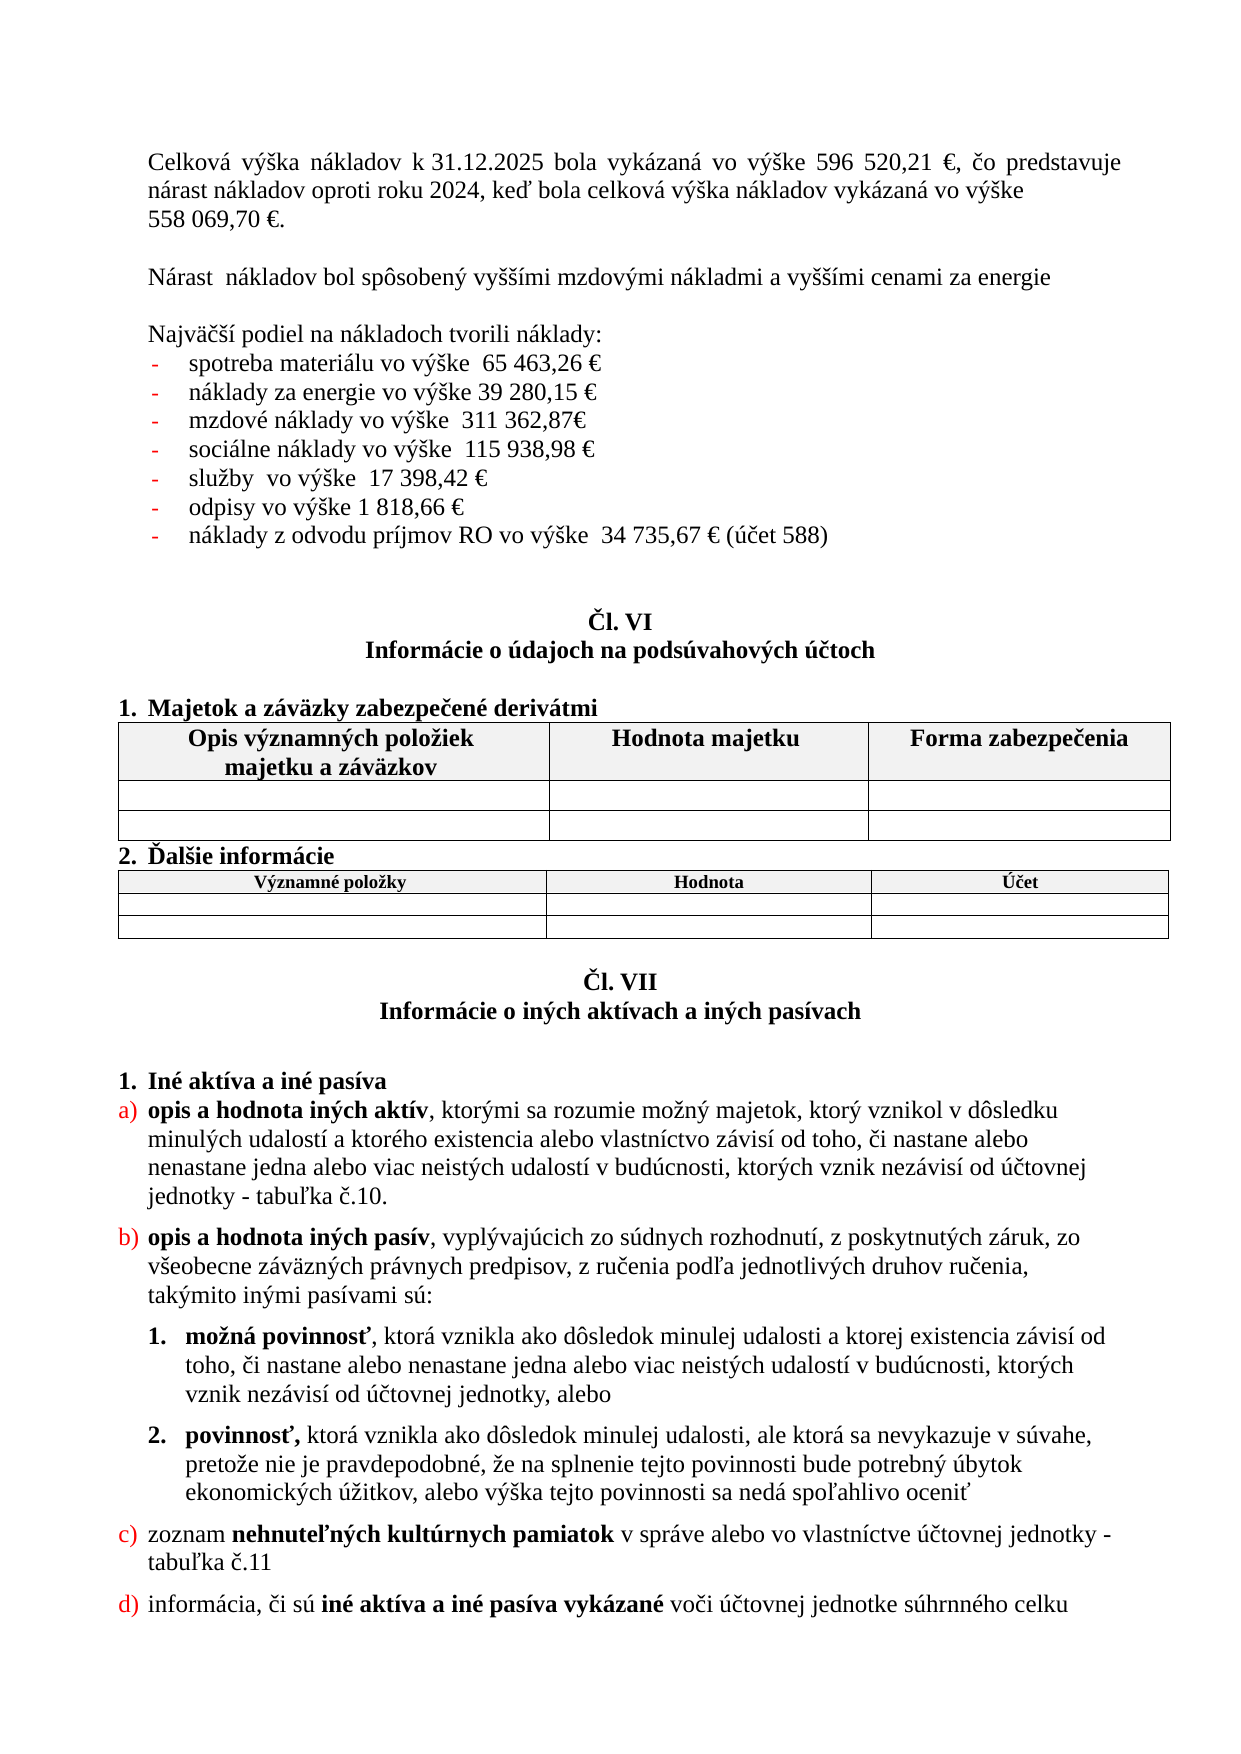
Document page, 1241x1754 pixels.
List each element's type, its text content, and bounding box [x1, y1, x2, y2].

table_cell [119, 781, 549, 810]
list zoznam nehnuteľných kultúrnych pamiatok v správe alebo vo vlastníctve účtovnej jednotky - tabuľka č.11 [118, 1519, 1122, 1576]
table_cell [119, 916, 546, 938]
list Majetok a záväzky zabezpečené derivátmi [118, 693, 1122, 722]
text 558 069,70 €. [148, 204, 1122, 233]
text Informácie o údajoch na podsúvahových účtoch [118, 636, 1122, 664]
table_header Účet [872, 871, 1168, 892]
table_header Hodnota [547, 871, 871, 892]
table_cell [872, 894, 1168, 915]
list opis a hodnota iných aktív, ktorými sa rozumie možný majetok, ktorý vznikol v dôsledku minulých udalostí a ktorého existencia alebo vlastníctvo závisí od toho, či nastane alebo nenastane jedna alebo viac neistých udalostí v budúcnosti, ktorých vznik nezávisí od účtovnej jednotky - tabuľka č.10. [118, 1095, 1122, 1210]
list spotreba materiálu vo výške 65 463,26 € [151, 348, 1122, 377]
text Najväčší podiel na nákladoch tvorili náklady: [148, 319, 1122, 348]
list povinnosť, ktorá vznikla ako dôsledok minulej udalosti, ale ktorá sa nevykazuje v súvahe, pretože nie je pravdepodobné, že na splnenie tejto povinnosti bude potrebný úbytok ekonomických úžitkov, alebo výška tejto povinnosti sa nedá spoľahlivo oceniť [148, 1420, 1122, 1506]
table_cell [550, 781, 868, 810]
text Celková výška nákladov k 31.12.2025 bola vykázaná vo výške 596 520,21 €, čo predstavuje nárast nákladov oproti roku 2024, keď bola celková výška nákladov vykázaná vo výške [148, 147, 1122, 204]
table_cell [872, 916, 1168, 938]
table_cell [547, 894, 871, 915]
text Čl. VII [118, 967, 1122, 996]
table_cell [119, 894, 546, 915]
list mzdové náklady vo výške 311 362,87€ [151, 406, 1122, 434]
list náklady za energie vo výške 39 280,15 € [151, 377, 1122, 406]
list náklady z odvodu príjmov RO vo výške 34 735,67 € (účet 588) [151, 521, 1122, 549]
text Informácie o iných aktívach a iných pasívach [118, 996, 1122, 1025]
table_header Forma zabezpečenia [869, 723, 1170, 780]
list možná povinnosť, ktorá vznikla ako dôsledok minulej udalosti a ktorej existencia závisí od toho, či nastane alebo nenastane jedna alebo viac neistých udalostí v budúcnosti, ktorých vznik nezávisí od účtovnej jednotky, alebo [148, 1321, 1122, 1407]
table_cell [119, 811, 549, 840]
list sociálne náklady vo výške 115 938,98 € [151, 434, 1122, 463]
list Ďalšie informácie [118, 841, 1122, 870]
text Čl. VI [118, 607, 1122, 636]
list služby vo výške 17 398,42 € [151, 463, 1122, 492]
table_cell [547, 916, 871, 938]
table_header Opis významných položiek majetku a záväzkov [119, 723, 549, 780]
table_header Hodnota majetku [550, 723, 868, 780]
list opis a hodnota iných pasív, vyplývajúcich zo súdnych rozhodnutí, z poskytnutých záruk, zo všeobecne záväzných právnych predpisov, z ručenia podľa jednotlivých druhov ručenia, takýmito inými pasívami sú: [118, 1222, 1122, 1309]
table_cell [869, 781, 1170, 810]
list informácia, či sú iné aktíva a iné pasíva vykázané voči účtovnej jednotke súhrnného celku [118, 1589, 1122, 1617]
table_header Významné položky [119, 871, 546, 892]
list odpisy vo výške 1 818,66 € [151, 492, 1122, 521]
table_cell [869, 811, 1170, 840]
table_cell [550, 811, 868, 840]
text Nárast nákladov bol spôsobený vyššími mzdovými nákladmi a vyššími cenami za energie [148, 262, 1122, 291]
list Iné aktíva a iné pasíva [118, 1066, 1122, 1095]
